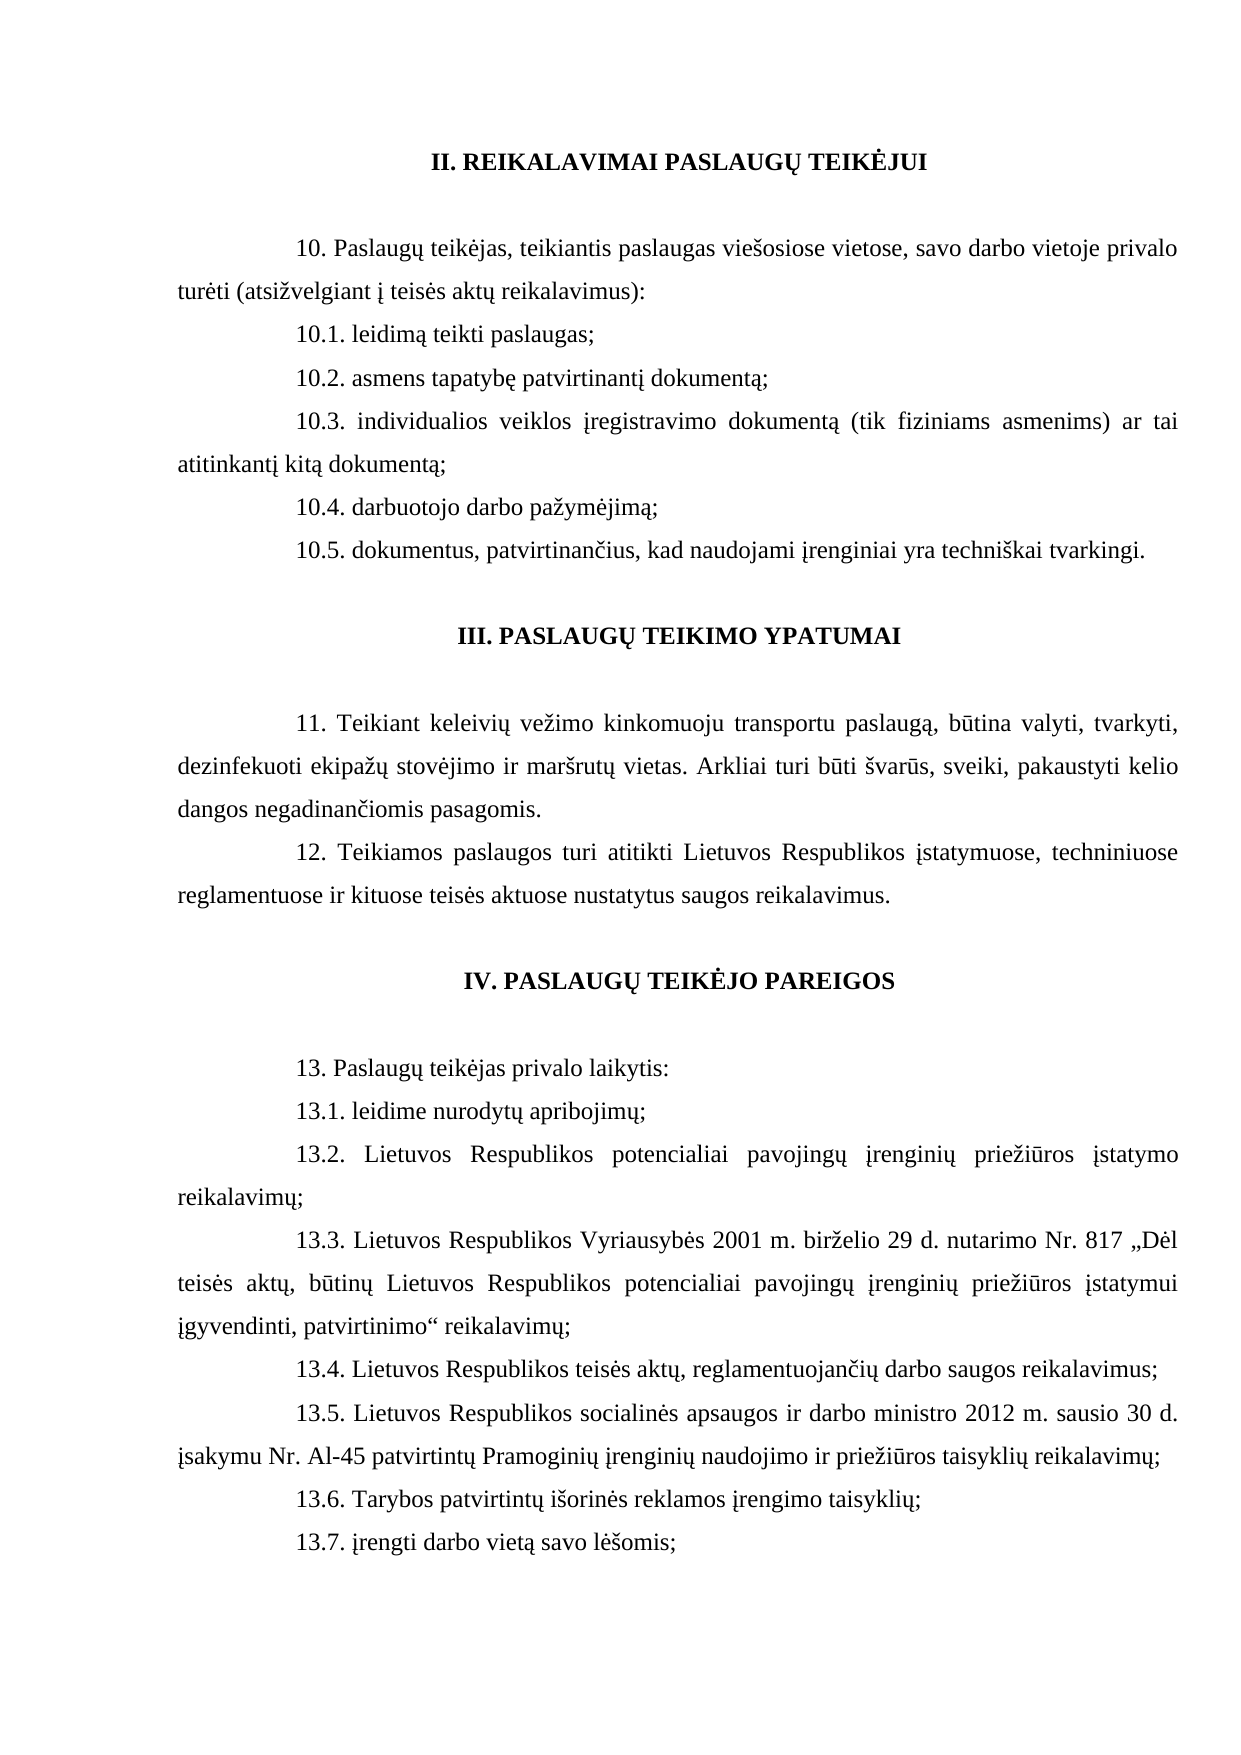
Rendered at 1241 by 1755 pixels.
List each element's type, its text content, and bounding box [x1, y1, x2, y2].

text 10. Paslaugų teikėjas, teikiantis paslaugas viešosiose vietose, savo darbo vietoje privalo turėti (atsižvelgiant į teisės aktų reikalavimus): [177, 233, 1179, 305]
text 13.4. Lietuvos Respublikos teisės aktų, reglamentuojančių darbo saugos reikalavimus; [177, 1354, 1179, 1383]
text 13.2. Lietuvos Respublikos potencialiai pavojingų įrenginių priežiūros įstatymo reikalavimų; [177, 1139, 1179, 1211]
text 13. Paslaugų teikėjas privalo laikytis: [177, 1053, 1179, 1081]
text 13.1. leidime nurodytų apribojimų; [177, 1096, 1179, 1124]
text 13.6. Tarybos patvirtintų išorinės reklamos įrengimo taisyklių; [177, 1484, 1179, 1513]
text 10.1. leidimą teikti paslaugas; [177, 319, 1179, 348]
text 10.5. dokumentus, patvirtinančius, kad naudojami įrenginiai yra techniškai tvarkingi. [177, 535, 1179, 564]
text II. REIKALAVIMAI PASLAUGŲ TEIKĖJUI [177, 147, 1181, 176]
text IV. PASLAUGŲ TEIKĖJO PAREIGOS [177, 966, 1181, 995]
text 13.3. Lietuvos Respublikos Vyriausybės 2001 m. birželio 29 d. nutarimo Nr. 817 „Dėl teisės aktų, būtinų Lietuvos Respublikos potencialiai pavojingų įrenginių priežiūros įstatymui įgyvendinti, patvirtinimo“ reikalavimų; [177, 1225, 1179, 1340]
text 13.5. Lietuvos Respublikos socialinės apsaugos ir darbo ministro 2012 m. sausio 30 d. įsakymu Nr. Al-45 patvirtintų Pramoginių įrenginių naudojimo ir priežiūros taisyklių reikalavimų; [177, 1398, 1179, 1469]
text 12. Teikiamos paslaugos turi atitikti Lietuvos Respublikos įstatymuose, techniniuose reglamentuose ir kituose teisės aktuose nustatytus saugos reikalavimus. [177, 837, 1179, 909]
text 10.4. darbuotojo darbo pažymėjimą; [177, 492, 1179, 521]
text III. PASLAUGŲ TEIKIMO YPATUMAI [177, 621, 1181, 650]
text 10.3. individualios veiklos įregistravimo dokumentą (tik fiziniams asmenims) ar tai atitinkantį kitą dokumentą; [177, 406, 1179, 478]
text 13.7. įrengti darbo vietą savo lėšomis; [177, 1527, 1179, 1556]
text 11. Teikiant keleivių vežimo kinkomuoju transportu paslaugą, būtina valyti, tvarkyti, dezinfekuoti ekipažų stovėjimo ir maršrutų vietas. Arkliai turi būti švarūs, sveiki, pakaustyti kelio dangos negadinančiomis pasagomis. [177, 708, 1179, 823]
text 10.2. asmens tapatybę patvirtinantį dokumentą; [177, 363, 1179, 391]
